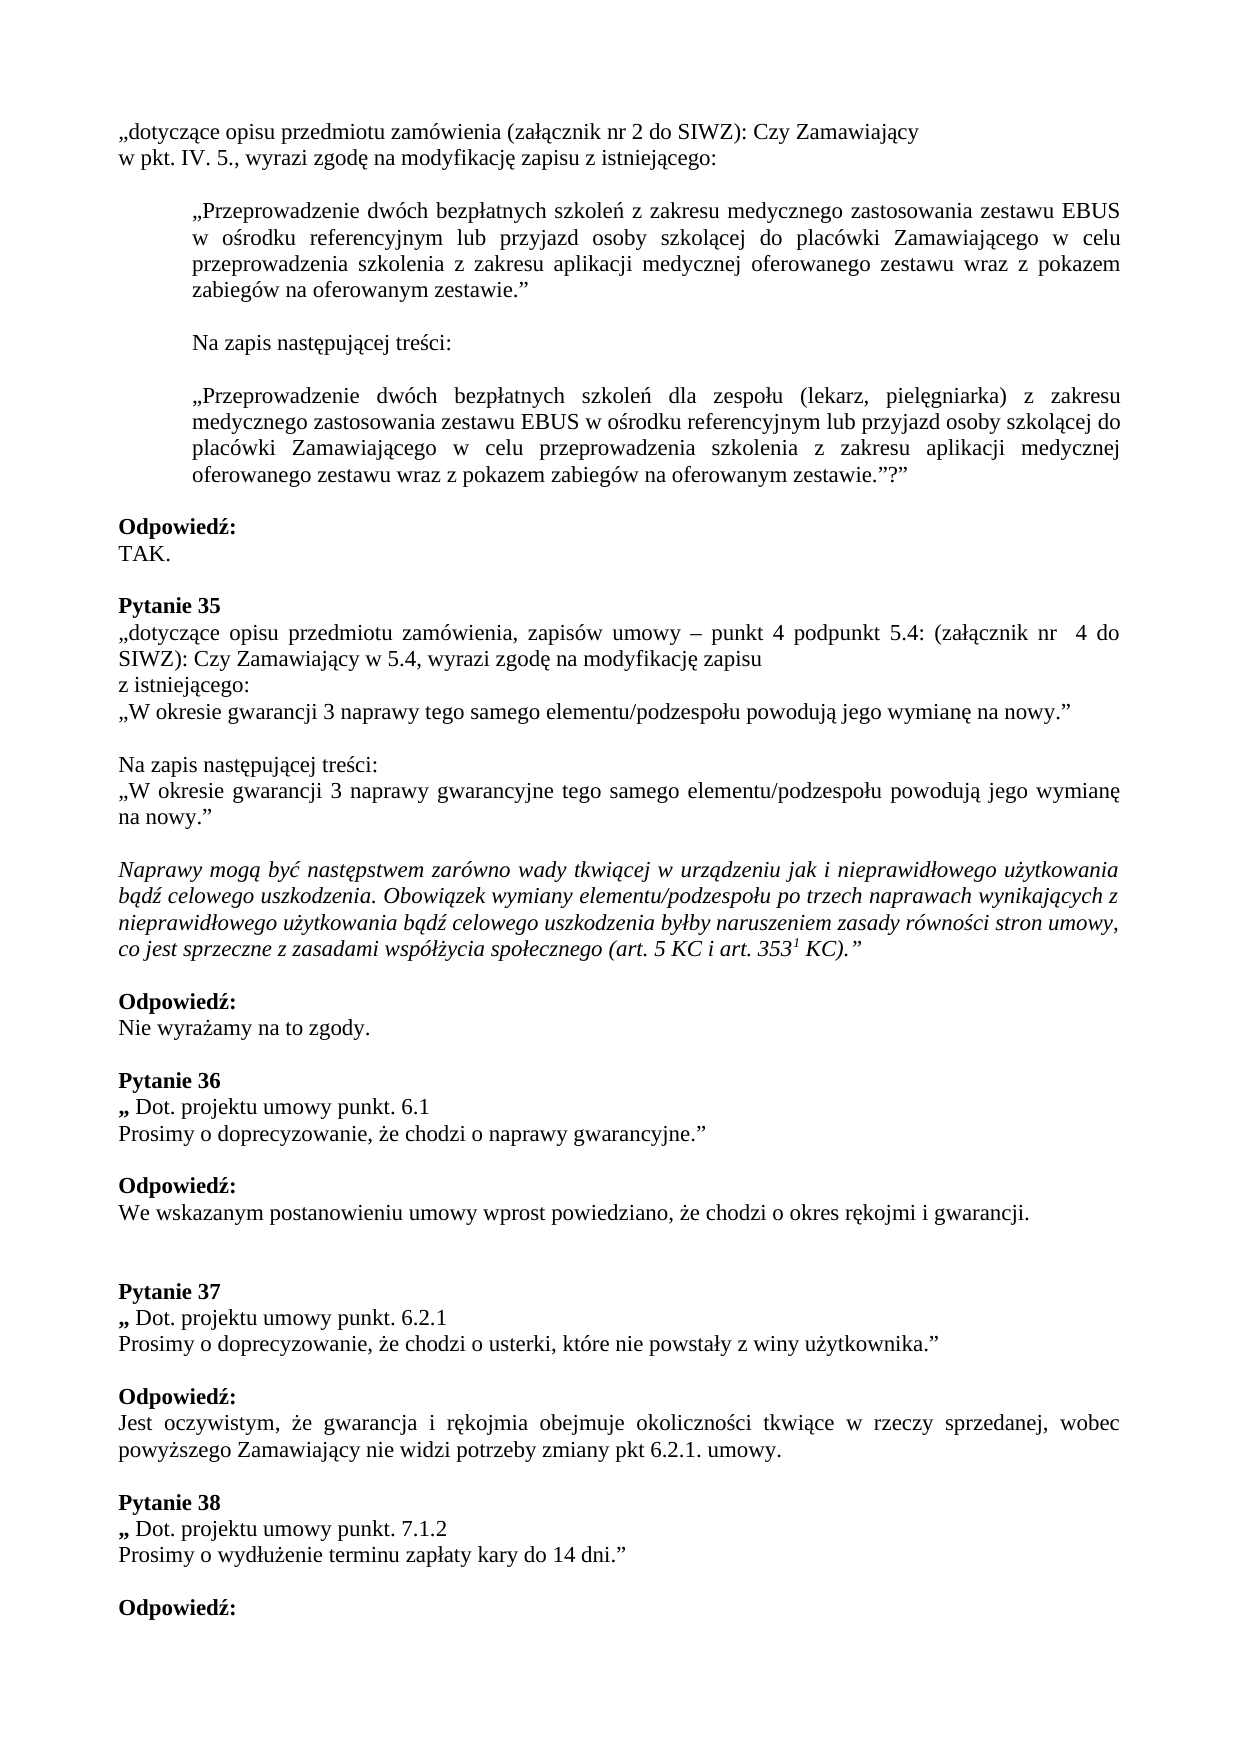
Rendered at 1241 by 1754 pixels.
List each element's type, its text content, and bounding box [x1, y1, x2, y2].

text „W okresie gwarancji 3 naprawy tego samego elementu/podzespołu powodują jego wymianę na nowy.” [118, 698, 1122, 724]
text „dotyczące opisu przedmiotu zamówienia, zapisów umowy – punkt 4 podpunkt 5.4: (załącznik nr 4 do SIWZ): Czy Zamawiający w 5.4, wyrazi zgodę na modyfikację zapisu [118, 619, 1122, 672]
text Prosimy o doprecyzowanie, że chodzi o naprawy gwarancyjne.” [118, 1119, 1122, 1146]
text Odpowiedź: [118, 1383, 1122, 1409]
text Pytanie 38 [118, 1488, 1122, 1515]
text Na zapis następującej treści: [192, 329, 1122, 355]
text „W okresie gwarancji 3 naprawy gwarancyjne tego samego elementu/podzespołu powodują jego wymianę na nowy.” [118, 777, 1122, 830]
text Pytanie 37 [118, 1278, 1122, 1304]
text „ Dot. projektu umowy punkt. 6.2.1 [118, 1304, 1122, 1330]
text Odpowiedź: [118, 988, 1122, 1014]
text Odpowiedź: [118, 1172, 1122, 1199]
text Pytanie 35 [118, 592, 1122, 619]
text w pkt. IV. 5., wyrazi zgodę na modyfikację zapisu z istniejącego: [118, 144, 1122, 171]
text Odpowiedź: [118, 1594, 1122, 1620]
text „dotyczące opisu przedmiotu zamówienia (załącznik nr 2 do SIWZ): Czy Zamawiający [118, 118, 1122, 144]
text Pytanie 36 [118, 1067, 1122, 1093]
text „Przeprowadzenie dwóch bezpłatnych szkoleń z zakresu medycznego zastosowania zestawu EBUS w ośrodku referencyjnym lub przyjazd osoby szkolącej do placówki Zamawiającego w celu przeprowadzenia szkolenia z zakresu aplikacji medycznej oferowanego zestawu wraz z pokazem zabiegów na oferowanym zestawie.” [192, 197, 1122, 303]
text Nie wyrażamy na to zgody. [118, 1014, 1122, 1041]
text „ Dot. projektu umowy punkt. 6.1 [118, 1093, 1122, 1119]
text Jest oczywistym, że gwarancja i rękojmia obejmuje okoliczności tkwiące w rzeczy sprzedanej, wobec powyższego Zamawiający nie widzi potrzeby zmiany pkt 6.2.1. umowy. [118, 1409, 1122, 1462]
text „ Dot. projektu umowy punkt. 7.1.2 [118, 1515, 1122, 1541]
text Naprawy mogą być następstwem zarówno wady tkwiącej w urządzeniu jak i nieprawidłowego użytkowania bądź celowego uszkodzenia. Obowiązek wymiany elementu/podzespołu po trzech naprawach wynikających z nieprawidłowego użytkowania bądź celowego uszkodzenia byłby naruszeniem zasady równości stron umowy, co jest sprzeczne z zasadami współżycia społecznego (art. 5 KC i art. 3531 KC).” [118, 856, 1122, 961]
text TAK. [118, 540, 1122, 566]
text Odpowiedź: [118, 513, 1122, 540]
text Prosimy o wydłużenie terminu zapłaty kary do 14 dni.” [118, 1541, 1122, 1568]
text „Przeprowadzenie dwóch bezpłatnych szkoleń dla zespołu (lekarz, pielęgniarka) z zakresu medycznego zastosowania zestawu EBUS w ośrodku referencyjnym lub przyjazd osoby szkolącej do placówki Zamawiającego w celu przeprowadzenia szkolenia z zakresu aplikacji medycznej oferowanego zestawu wraz z pokazem zabiegów na oferowanym zestawie.”?” [192, 382, 1122, 487]
text We wskazanym postanowieniu umowy wprost powiedziano, że chodzi o okres rękojmi i gwarancji. [118, 1199, 1122, 1225]
text z istniejącego: [118, 672, 1122, 698]
text Na zapis następującej treści: [118, 751, 1122, 777]
text Prosimy o doprecyzowanie, że chodzi o usterki, które nie powstały z winy użytkownika.” [118, 1330, 1122, 1357]
